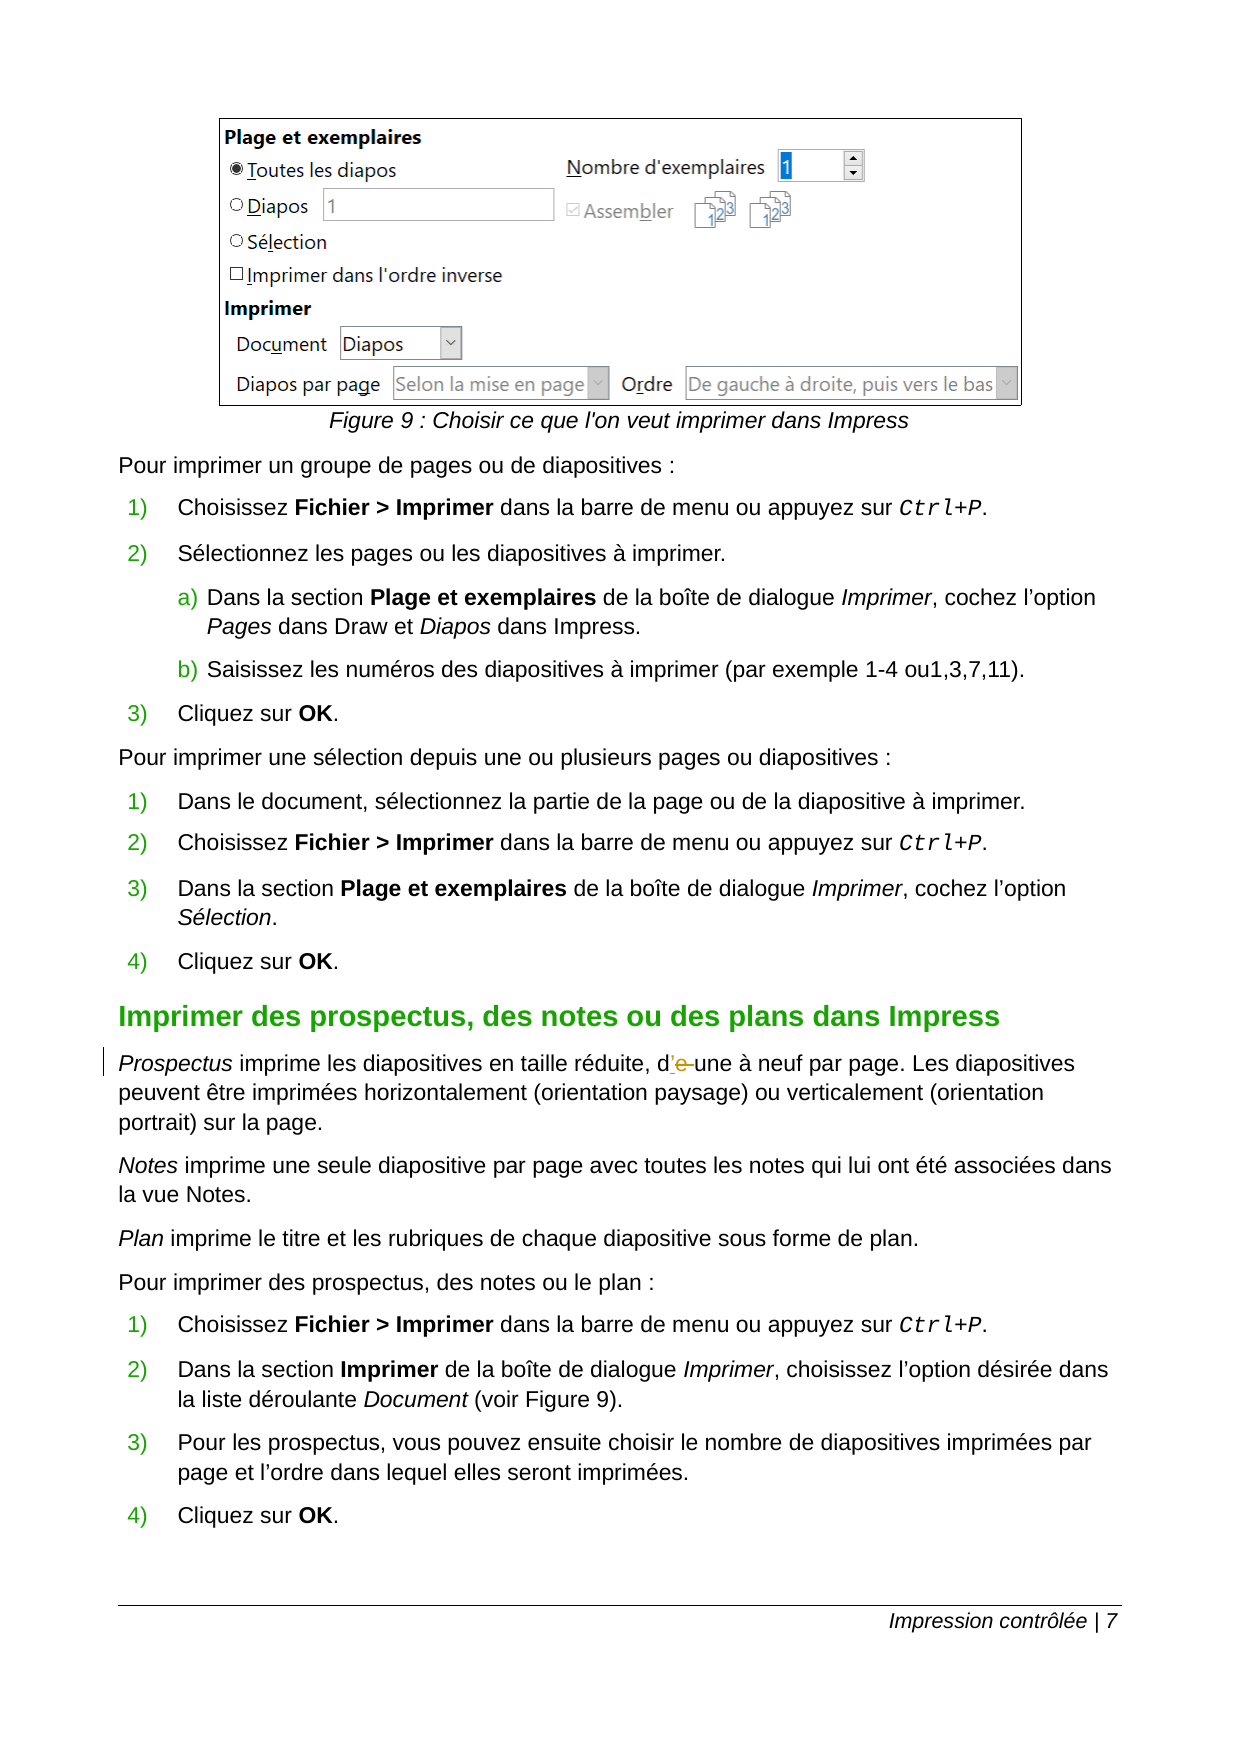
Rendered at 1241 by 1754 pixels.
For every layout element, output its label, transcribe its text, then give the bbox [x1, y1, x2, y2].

text Notes imprime une seule diapositive par page avec toutes les notes qui lui ont été associées dans la vue Notes. [118, 1149, 1122, 1208]
list Dans la section Plage et exemplaires de la boîte de dialogue Imprimer, cochez l’option Pages dans Draw et Diapos dans Impress. [171, 581, 1122, 639]
list Choisissez Fichier > Imprimer dans la barre de menu ou appuyez sur Ctrl+P. [148, 828, 1122, 858]
text Pour imprimer des prospectus, des notes ou le plan : [118, 1266, 1122, 1295]
list Pour les prospectus, vous pouvez ensuite choisir le nombre de diapositives imprimées par page et l’ordre dans lequel elles seront imprimées. [148, 1426, 1122, 1485]
list Cliquez sur OK. [148, 697, 1122, 726]
list Choisissez Fichier > Imprimer dans la barre de menu ou appuyez sur Ctrl+P. [148, 1310, 1122, 1339]
picture [220, 119, 1021, 405]
list Dans la section Plage et exemplaires de la boîte de dialogue Imprimer, cochez l’option Sélection. [148, 872, 1122, 931]
text Figure 9 : Choisir ce que l'on veut imprimer dans Impress [118, 118, 1122, 434]
list Dans le document, sélectionnez la partie de la page ou de la diapositive à imprimer. [148, 785, 1122, 814]
list Cliquez sur OK. [148, 945, 1122, 974]
text Pour imprimer une sélection depuis une ou plusieurs pages ou diapositives : [118, 741, 1122, 770]
list Choisissez Fichier > Imprimer dans la barre de menu ou appuyez sur Ctrl+P. [148, 493, 1122, 522]
list Saisissez les numéros des diapositives à imprimer (par exemple 1-4 ou1,3,7,11). [171, 653, 1122, 683]
text Plan imprime le titre et les rubriques de chaque diapositive sous forme de plan. [118, 1222, 1122, 1251]
text Prospectus imprime les diapositives en taille réduite, d’une à neuf par page. Les diapositives peuvent être imprimées horizontalement (orientation paysage) ou verticalement (orientation portrait) sur la page. [118, 1047, 1122, 1135]
list Sélectionnez les pages ou les diapositives à imprimer. [148, 537, 1122, 566]
list Dans la section Imprimer de la boîte de dialogue Imprimer, choisissez l’option désirée dans la liste déroulante Document (voir Figure 9). [148, 1353, 1122, 1412]
list Cliquez sur OK. [148, 1499, 1122, 1528]
subtitle Imprimer des prospectus, des notes ou des plans dans Impress [118, 1003, 1122, 1033]
text Pour imprimer un groupe de pages ou de diapositives : [118, 449, 1122, 478]
